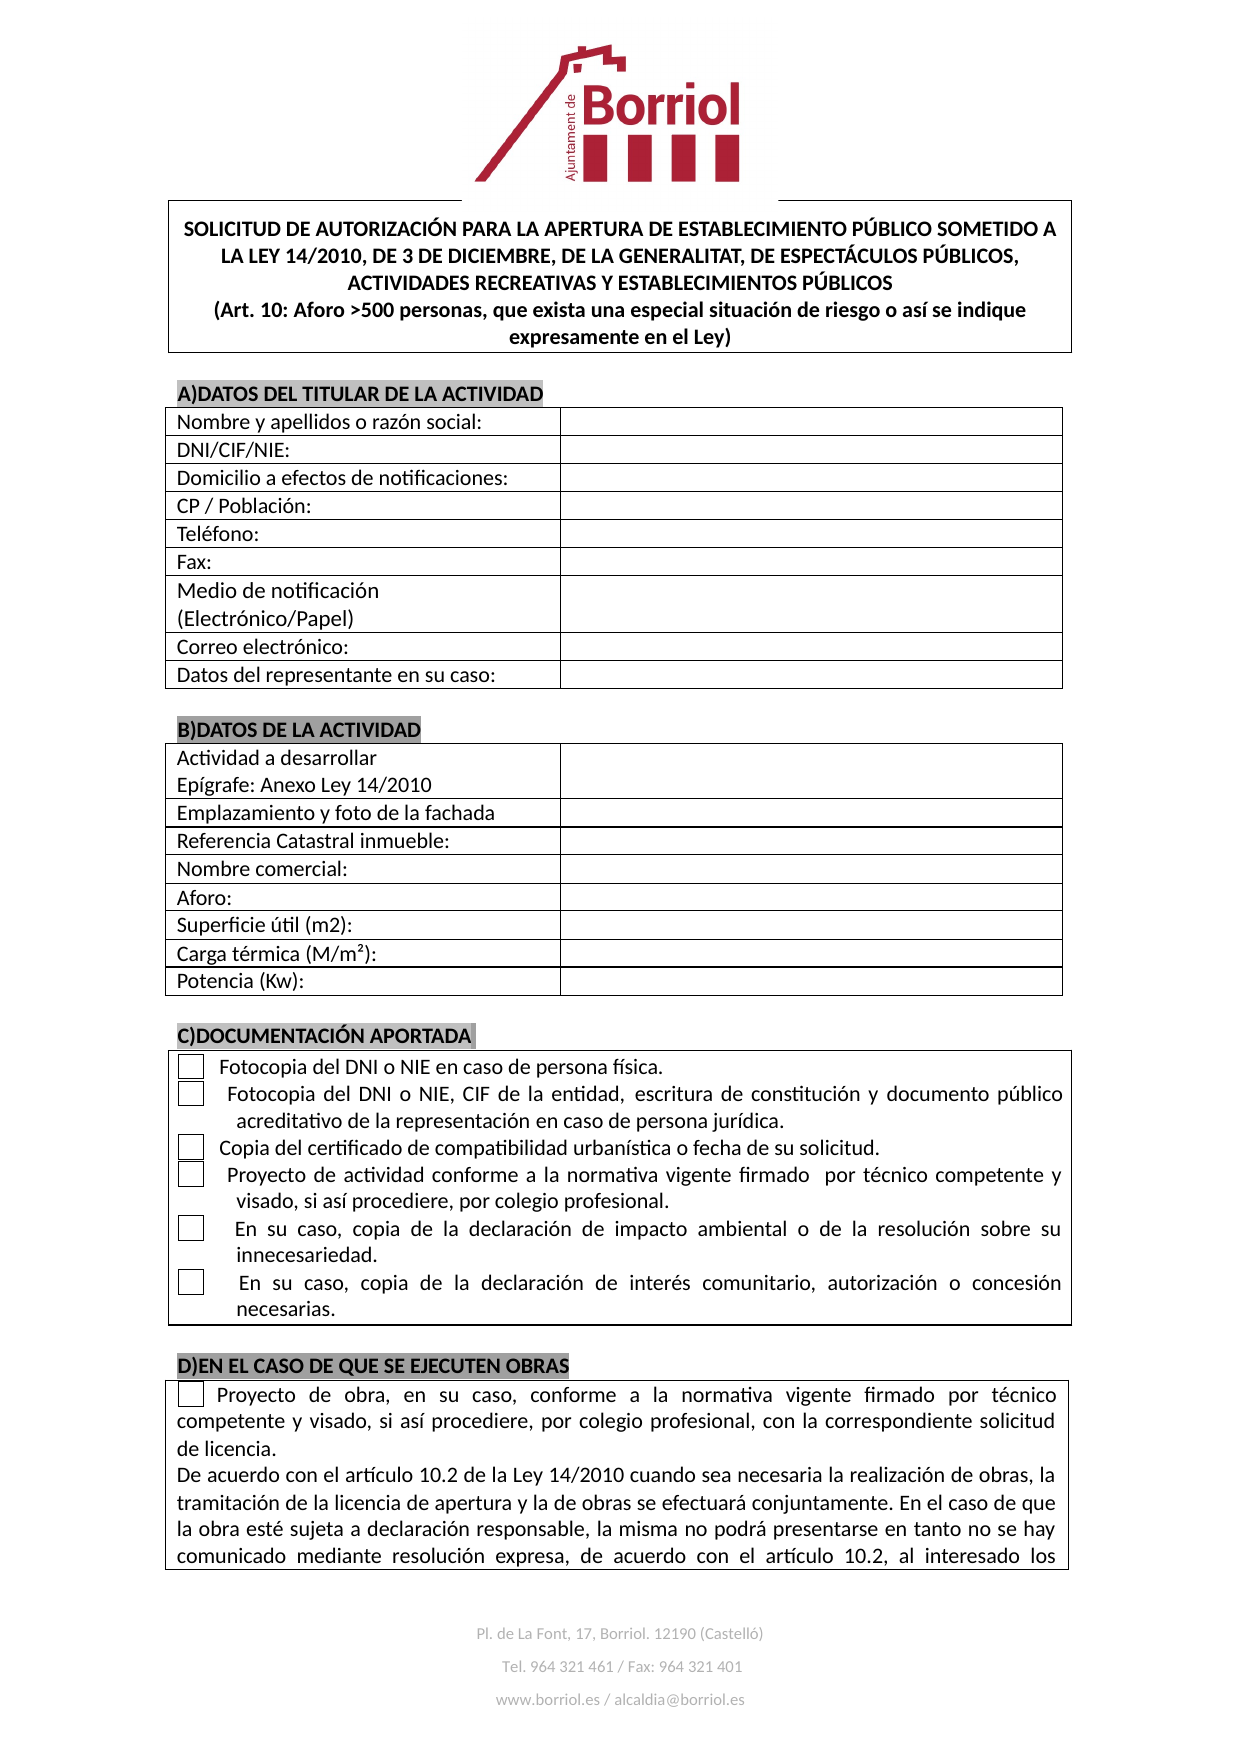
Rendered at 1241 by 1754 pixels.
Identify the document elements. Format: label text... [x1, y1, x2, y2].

text C)DOCUMENTACIÓN APORTADA [177, 1022, 1063, 1049]
text A)DATOS DEL TITULAR DE LA ACTIVIDAD [177, 380, 1063, 407]
table_cell Nombre comercial: [166, 855, 560, 882]
table_cell [561, 492, 1062, 519]
table_cell Medio de notificación (Electrónico/Papel) [166, 576, 560, 632]
table_cell [561, 576, 1062, 632]
table_cell [561, 464, 1062, 491]
table_cell Correo electrónico: [166, 633, 560, 660]
table_cell [561, 436, 1062, 463]
table_header Actividad a desarrollar Epígrafe: Anexo Ley 14/2010 [166, 744, 560, 798]
text B)DATOS DE LA ACTIVIDAD [177, 716, 1063, 743]
table_cell Fax: [166, 548, 560, 575]
table_header [561, 408, 1062, 435]
table_cell [561, 968, 1062, 994]
table_cell [561, 884, 1062, 910]
table_cell Teléfono: [166, 520, 560, 547]
table_cell Domicilio a efectos de notificaciones: [166, 464, 560, 491]
table_cell DNI/CIF/NIE: [166, 436, 560, 463]
table_cell [561, 520, 1062, 547]
table_cell [561, 548, 1062, 575]
table_cell [561, 828, 1062, 854]
table_cell [561, 911, 1062, 938]
text SOLICITUD DE AUTORIZACIÓN PARA LA APERTURA DE ESTABLECIMIENTO PÚBLICO SOMETIDO A LA LEY 14/2010, DE 3 DE DICIEMBRE, DE LA GENERALITAT, DE ESPECTÁCULOS PÚBLICOS, ACTIVIDADES RECREATIVAS Y ESTABLECIMIENTOS PÚBLICOS [169, 201, 1071, 293]
table_cell Datos del representante en su caso: [166, 661, 560, 688]
text Copia del certificado de compatibilidad urbanística o fecha de su solicitud. [177, 1133, 1063, 1161]
table_cell Aforo: [166, 884, 560, 910]
table_cell [561, 633, 1062, 660]
text En su caso, copia de la declaración de impacto ambiental o de la resolución sobre su innecesariedad. [177, 1214, 1063, 1265]
table_cell Potencia (Kw): [166, 968, 560, 994]
table_cell Referencia Catastral inmueble: [166, 828, 560, 854]
text (Art. 10: Aforo >500 personas, que exista una especial situación de riesgo o así se indique expresamente en el Ley) [169, 293, 1071, 352]
text Fotocopia del DNI o NIE en caso de persona física. [169, 1051, 1071, 1079]
text En su caso, copia de la declaración de interés comunitario, autorización o concesión necesarias. [169, 1265, 1071, 1324]
table_header Proyecto de obra, en su caso, conforme a la normativa vigente firmado por técnico competente y visado, si así procediere, por colegio profesional, con la correspondiente solicitud de licencia. De acuerdo con el artículo 10.2 de la Ley 14/2010 cuando sea necesaria la realización de obras, la tramitación de la licencia de apertura y la de obras se efectuará conjuntamente. En el caso de que la obra esté sujeta a declaración responsable, la misma no podrá presentarse en tanto no se hay comunicado mediante resolución expresa, de acuerdo con el artículo 10.2, al interesado los [166, 1381, 1068, 1569]
text D)EN EL CASO DE QUE SE EJECUTEN OBRAS [177, 1352, 1063, 1379]
table_cell Carga térmica (M/m²): [166, 940, 560, 966]
table_cell [561, 799, 1062, 826]
table_header [561, 744, 1062, 798]
table_cell Emplazamiento y foto de la fachada [166, 799, 560, 826]
table_cell Superficie útil (m2): [166, 911, 560, 938]
picture [461, 17, 779, 212]
table_header Nombre y apellidos o razón social: [166, 408, 560, 435]
table_cell [561, 661, 1062, 688]
table_cell CP / Población: [166, 492, 560, 519]
text Proyecto de actividad conforme a la normativa vigente firmado por técnico competente y visado, si así procediere, por colegio profesional. [177, 1161, 1063, 1214]
table_cell [561, 855, 1062, 882]
text Fotocopia del DNI o NIE, CIF de la entidad, escritura de constitución y documento público acreditativo de la representación en caso de persona jurídica. [177, 1079, 1063, 1133]
table_cell [561, 940, 1062, 966]
